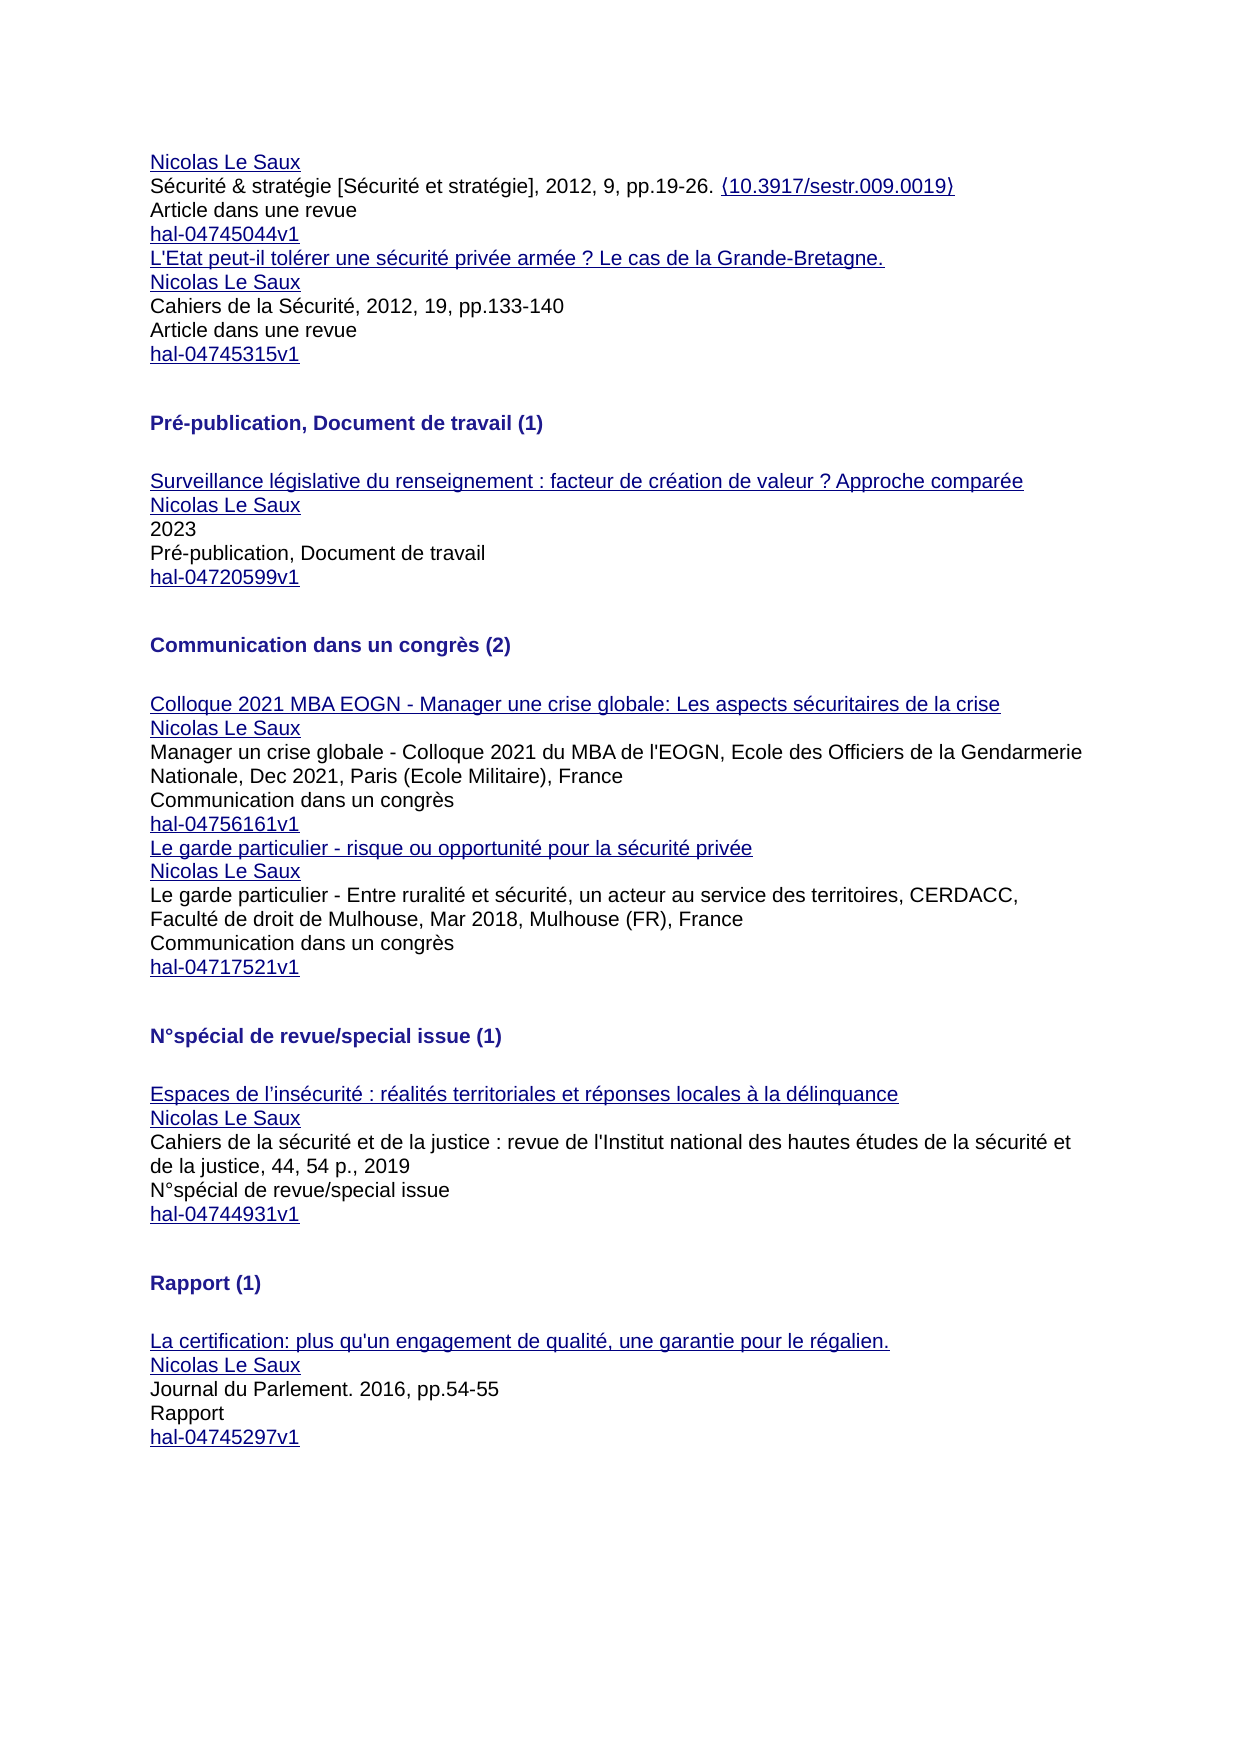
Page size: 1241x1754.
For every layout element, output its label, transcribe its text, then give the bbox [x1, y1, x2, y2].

subtitle Rapport (1) [150, 1271, 1090, 1295]
table_header Colloque 2021 MBA EOGN - Manager une crise globale: Les aspects sécuritaires de la crise Nicolas Le Saux Manager un crise globale - Colloque 2021 du MBA de l'EOGN, Ecole des Officiers de la Gendarmerie Nationale, Dec 2021, Paris (Ecole Militaire), France Communication dans un congrès hal-04756161v1 [150, 692, 1090, 835]
table_header Espaces de l’insécurité : réalités territoriales et réponses locales à la délinquance Nicolas Le Saux Cahiers de la sécurité et de la justice : revue de l'Institut national des hautes études de la sécurité et de la justice, 44, 54 p., 2019 N°spécial de revue/special issue hal-04744931v1 [150, 1082, 1090, 1226]
subtitle Communication dans un congrès (2) [150, 633, 1090, 657]
table_cell L'Etat peut-il tolérer une sécurité privée armée ? Le cas de la Grande-Bretagne. Nicolas Le Saux Cahiers de la Sécurité, 2012, 19, pp.133-140 Article dans une revue hal-04745315v1 [150, 246, 1090, 366]
table_cell Le garde particulier - risque ou opportunité pour la sécurité privée Nicolas Le Saux Le garde particulier - Entre ruralité et sécurité, un acteur au service des territoires, CERDACC, Faculté de droit de Mulhouse, Mar 2018, Mulhouse (FR), France Communication dans un congrès hal-04717521v1 [150, 835, 1090, 979]
table_header La certification: plus qu'un engagement de qualité, une garantie pour le régalien. Nicolas Le Saux Journal du Parlement. 2016, pp.54-55 Rapport hal-04745297v1 [150, 1329, 1090, 1449]
table_header Surveillance législative du renseignement : facteur de création de valeur ? Approche comparée Nicolas Le Saux 2023 Pré-publication, Document de travail hal-04720599v1 [150, 469, 1090, 588]
subtitle Pré-publication, Document de travail (1) [150, 410, 1090, 434]
table_cell Nicolas Le Saux Sécurité & stratégie [Sécurité et stratégie], 2012, 9, pp.19-26. ⟨10.3917/sestr.009.0019⟩ Article dans une revue hal-04745044v1 [150, 150, 1090, 246]
subtitle N°spécial de revue/special issue (1) [150, 1024, 1090, 1048]
